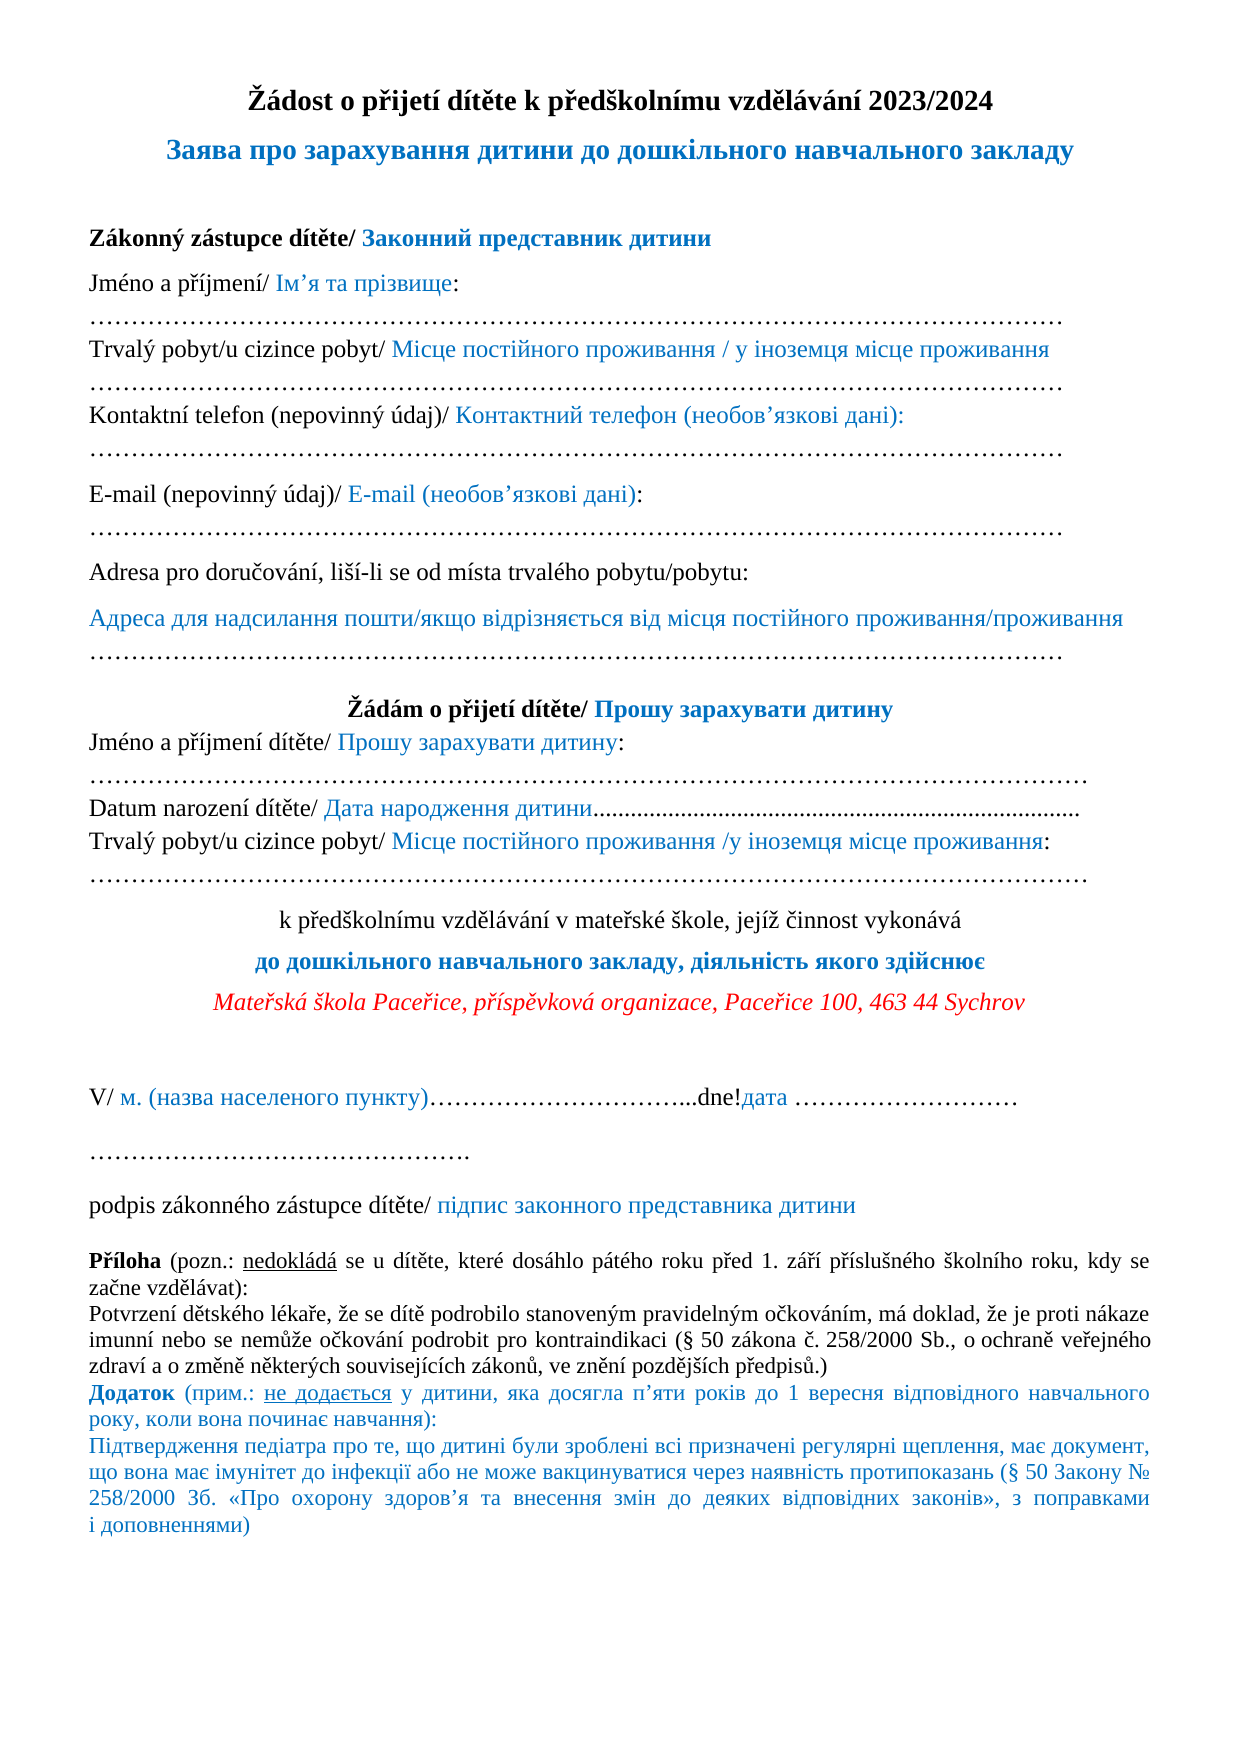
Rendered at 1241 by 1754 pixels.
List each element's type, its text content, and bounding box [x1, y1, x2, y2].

text ………………………………………. [89, 1136, 1152, 1165]
text Адреса для надсилання пошти/якщо відрізняється від місця постійного проживання/проживання [89, 603, 1196, 632]
text Jméno a příjmení/ Ім’я та прізвище: [89, 268, 1152, 297]
text k předškolnímu vzdělávání v mateřské škole, jejíž činnost vykonává [89, 905, 1152, 933]
text Підтвердження педіатра про те, що дитині були зроблені всі призначені регулярні щеплення, має документ, що вона має імунітет до інфекції або не може вакцинуватися через наявність протипоказань (§ 50 Закону № 258/2000 Зб. «Про охорону здоров’я та внесення змін до деяких відповідних законів», з поправками і доповненнями) [89, 1432, 1152, 1537]
text Trvalý pobyt/u cizince pobyt/ Місце постійного проживання /у іноземця місце проживання: [89, 826, 1152, 855]
text до дошкільного навчального закладу, діяльність якого здійснює [89, 946, 1152, 975]
text Žádám o přijetí dítěte/ Прошу зарахувати дитину [89, 694, 1152, 723]
text Adresa pro doručování, liší-li se od místa trvalého pobytu/pobytu: [89, 557, 1152, 586]
text Trvalý pobyt/u cizince pobyt/ Місце постійного проживання / у іноземця місце проживання ……………………………………………………………………………………………………… [89, 334, 1152, 396]
text Kontaktní telefon (nepovinný údaj)/ Контактний телефон (необов’язкові дані): ……………………………………………………………………………………………………… [89, 400, 1152, 462]
text Заява про зарахування дитини до дошкільного навчального закладу [89, 132, 1152, 166]
text ……………………………………………………………………………………………………… [89, 512, 1152, 541]
text E-mail (nepovinný údaj)/ E-mail (необов’язкові дані): [89, 479, 1152, 508]
text Jméno a příjmení dítěte/ Прошу зарахувати дитину: ………………………………………………………………………………………………………… [89, 727, 1152, 789]
text ………………………………………………………………………………………………………… [89, 859, 1152, 888]
text Додаток (прим.: не додається у дитини, яка досягла п’яти років до 1 вересня відповідного навчального року, коли вона починає навчання): [89, 1379, 1152, 1432]
text V/ м. (назва населеного пункту)…………………………...dne!дата ……………………… [89, 1082, 1152, 1111]
text Mateřská škola Paceřice, příspěvková organizace, Paceřice 100, 463 44 Sychrov [89, 987, 1152, 1016]
text ……………………………………………………………………………………………………… [89, 301, 1152, 330]
text ……………………………………………………………………………………………………… [89, 636, 1152, 665]
text Zákonný zástupce dítěte/ Законний представник дитини [89, 223, 1152, 252]
text podpis zákonného zástupce dítěte/ підпис законного представника дитини [89, 1190, 1152, 1218]
text Žádost o přijetí dítěte k předškolnímu vzdělávání 2023/2024 [89, 83, 1152, 117]
text Příloha (pozn.: nedokládá se u dítěte, které dosáhlo pátého roku před 1. září příslušného školního roku, kdy se začne vzdělávat): [89, 1247, 1152, 1300]
text Datum narození dítěte/ Дата народження дитини.............................................................................. [89, 793, 1152, 822]
text Potvrzení dětského lékaře, že se dítě podrobilo stanoveným pravidelným očkováním, má doklad, že je proti nákaze imunní nebo se nemůže očkování podrobit pro kontraindikaci (§ 50 zákona č. 258/2000 Sb., o ochraně veřejného zdraví a o změně některých souvisejících zákonů, ve znění pozdějších předpisů.) [89, 1300, 1152, 1379]
